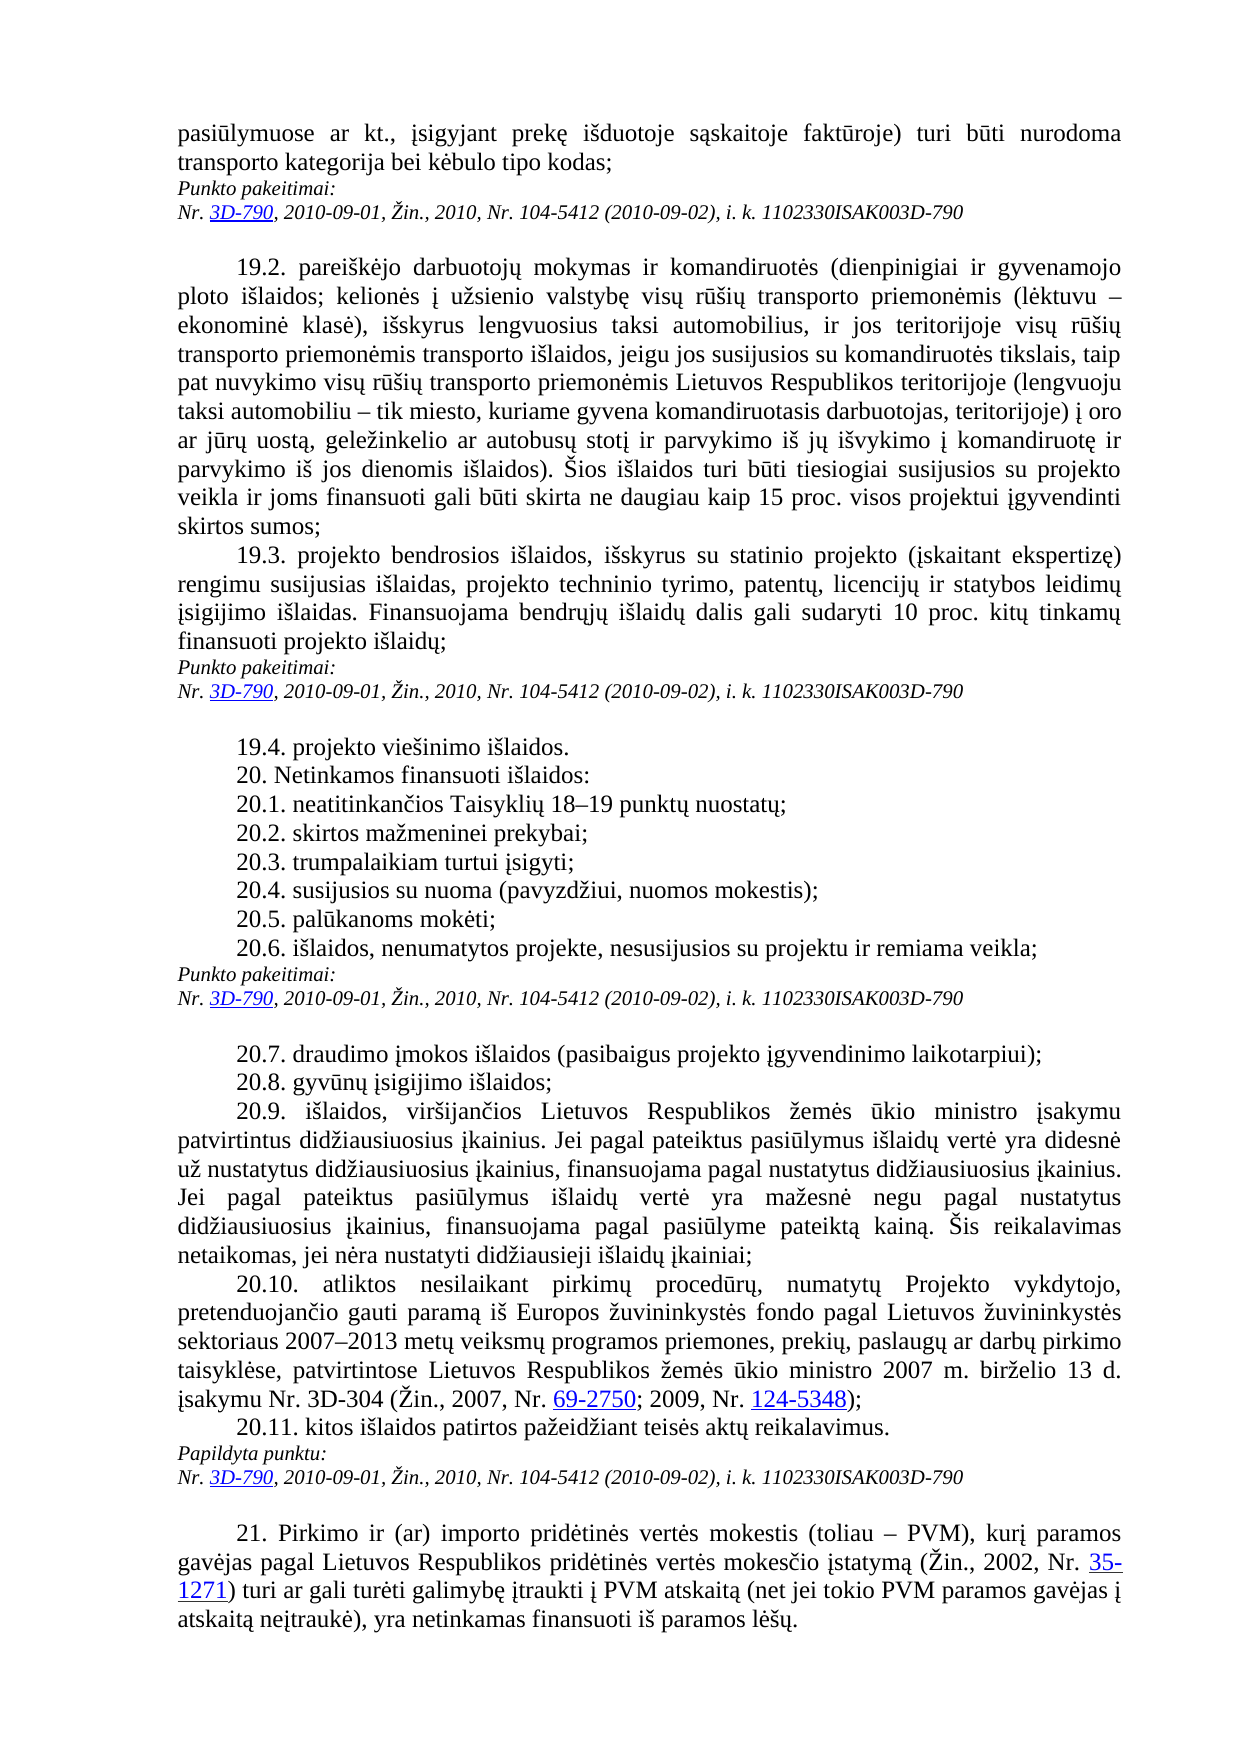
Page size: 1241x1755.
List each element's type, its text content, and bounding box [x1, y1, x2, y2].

text 20.4. susijusios su nuoma (pavyzdžiui, nuomos mokestis); [177, 876, 1122, 904]
text Nr. 3D-790, 2010-09-01, Žin., 2010, Nr. 104-5412 (2010-09-02), i. k. 1102330ISAK003D-790 [177, 986, 1122, 1010]
text 20.5. palūkanoms mokėti; [177, 904, 1122, 933]
text 20.8. gyvūnų įsigijimo išlaidos; [177, 1067, 1122, 1096]
text Punkto pakeitimai: [177, 176, 1122, 200]
text 20.3. trumpalaikiam turtui įsigyti; [177, 847, 1122, 876]
text Punkto pakeitimai: [177, 962, 1122, 986]
text Nr. 3D-790, 2010-09-01, Žin., 2010, Nr. 104-5412 (2010-09-02), i. k. 1102330ISAK003D-790 [177, 1465, 1122, 1489]
text 20. Netinkamos finansuoti išlaidos: [177, 761, 1122, 789]
text 19.2. pareiškėjo darbuotojų mokymas ir komandiruotės (dienpinigiai ir gyvenamojo ploto išlaidos; kelionės į užsienio valstybę visų rūšių transporto priemonėmis (lėktuvu – ekonominė klasė), išskyrus lengvuosius taksi automobilius, ir jos teritorijoje visų rūšių transporto priemonėmis transporto išlaidos, jeigu jos susijusios su komandiruotės tikslais, taip pat nuvykimo visų rūšių transporto priemonėmis Lietuvos Respublikos teritorijoje (lengvuoju taksi automobiliu – tik miesto, kuriame gyvena komandiruotasis darbuotojas, teritorijoje) į oro ar jūrų uostą, geležinkelio ar autobusų stotį ir parvykimo iš jų išvykimo į komandiruotę ir parvykimo iš jos dienomis išlaidos). Šios išlaidos turi būti tiesiogiai susijusios su projekto veikla ir joms finansuoti gali būti skirta ne daugiau kaip 15 proc. visos projektui įgyvendinti skirtos sumos; [177, 252, 1122, 540]
text Punkto pakeitimai: [177, 655, 1122, 679]
text 20.7. draudimo įmokos išlaidos (pasibaigus projekto įgyvendinimo laikotarpiui); [177, 1039, 1122, 1067]
text Papildyta punktu: [177, 1441, 1122, 1465]
text 21. Pirkimo ir (ar) importo pridėtinės vertės mokestis (toliau – PVM), kurį paramos gavėjas pagal Lietuvos Respublikos pridėtinės vertės mokesčio įstatymą (Žin., 2002, Nr. 35-1271) turi ar gali turėti galimybę įtraukti į PVM atskaitą (net jei tokio PVM paramos gavėjas į atskaitą neįtraukė), yra netinkamas finansuoti iš paramos lėšų. [177, 1518, 1122, 1633]
text 19.3. projekto bendrosios išlaidos, išskyrus su statinio projekto (įskaitant ekspertizę) rengimu susijusias išlaidas, projekto techninio tyrimo, patentų, licencijų ir statybos leidimų įsigijimo išlaidas. Finansuojama bendrųjų išlaidų dalis gali sudaryti 10 proc. kitų tinkamų finansuoti projekto išlaidų; [177, 540, 1122, 655]
text pasiūlymuose ar kt., įsigyjant prekę išduotoje sąskaitoje faktūroje) turi būti nurodoma transporto kategorija bei kėbulo tipo kodas; [177, 118, 1122, 176]
text 20.1. neatitinkančios Taisyklių 18–19 punktų nuostatų; [177, 789, 1122, 818]
text 19.4. projekto viešinimo išlaidos. [177, 732, 1122, 761]
text 20.11. kitos išlaidos patirtos pažeidžiant teisės aktų reikalavimus. [177, 1412, 1122, 1441]
text Nr. 3D-790, 2010-09-01, Žin., 2010, Nr. 104-5412 (2010-09-02), i. k. 1102330ISAK003D-790 [177, 200, 1122, 224]
text Nr. 3D-790, 2010-09-01, Žin., 2010, Nr. 104-5412 (2010-09-02), i. k. 1102330ISAK003D-790 [177, 679, 1122, 703]
text 20.6. išlaidos, nenumatytos projekte, nesusijusios su projektu ir remiama veikla; [177, 933, 1122, 962]
text 20.9. išlaidos, viršijančios Lietuvos Respublikos žemės ūkio ministro įsakymu patvirtintus didžiausiuosius įkainius. Jei pagal pateiktus pasiūlymus išlaidų vertė yra didesnė už nustatytus didžiausiuosius įkainius, finansuojama pagal nustatytus didžiausiuosius įkainius. Jei pagal pateiktus pasiūlymus išlaidų vertė yra mažesnė negu pagal nustatytus didžiausiuosius įkainius, finansuojama pagal pasiūlyme pateiktą kainą. Šis reikalavimas netaikomas, jei nėra nustatyti didžiausieji išlaidų įkainiai; [177, 1096, 1122, 1269]
text 20.2. skirtos mažmeninei prekybai; [177, 818, 1122, 847]
text 20.10. atliktos nesilaikant pirkimų procedūrų, numatytų Projekto vykdytojo, pretenduojančio gauti paramą iš Europos žuvininkystės fondo pagal Lietuvos žuvininkystės sektoriaus 2007–2013 metų veiksmų programos priemones, prekių, paslaugų ar darbų pirkimo taisyklėse, patvirtintose Lietuvos Respublikos žemės ūkio ministro 2007 m. birželio 13 d. įsakymu Nr. 3D-304 (Žin., 2007, Nr. 69-2750; 2009, Nr. 124-5348); [177, 1269, 1122, 1412]
